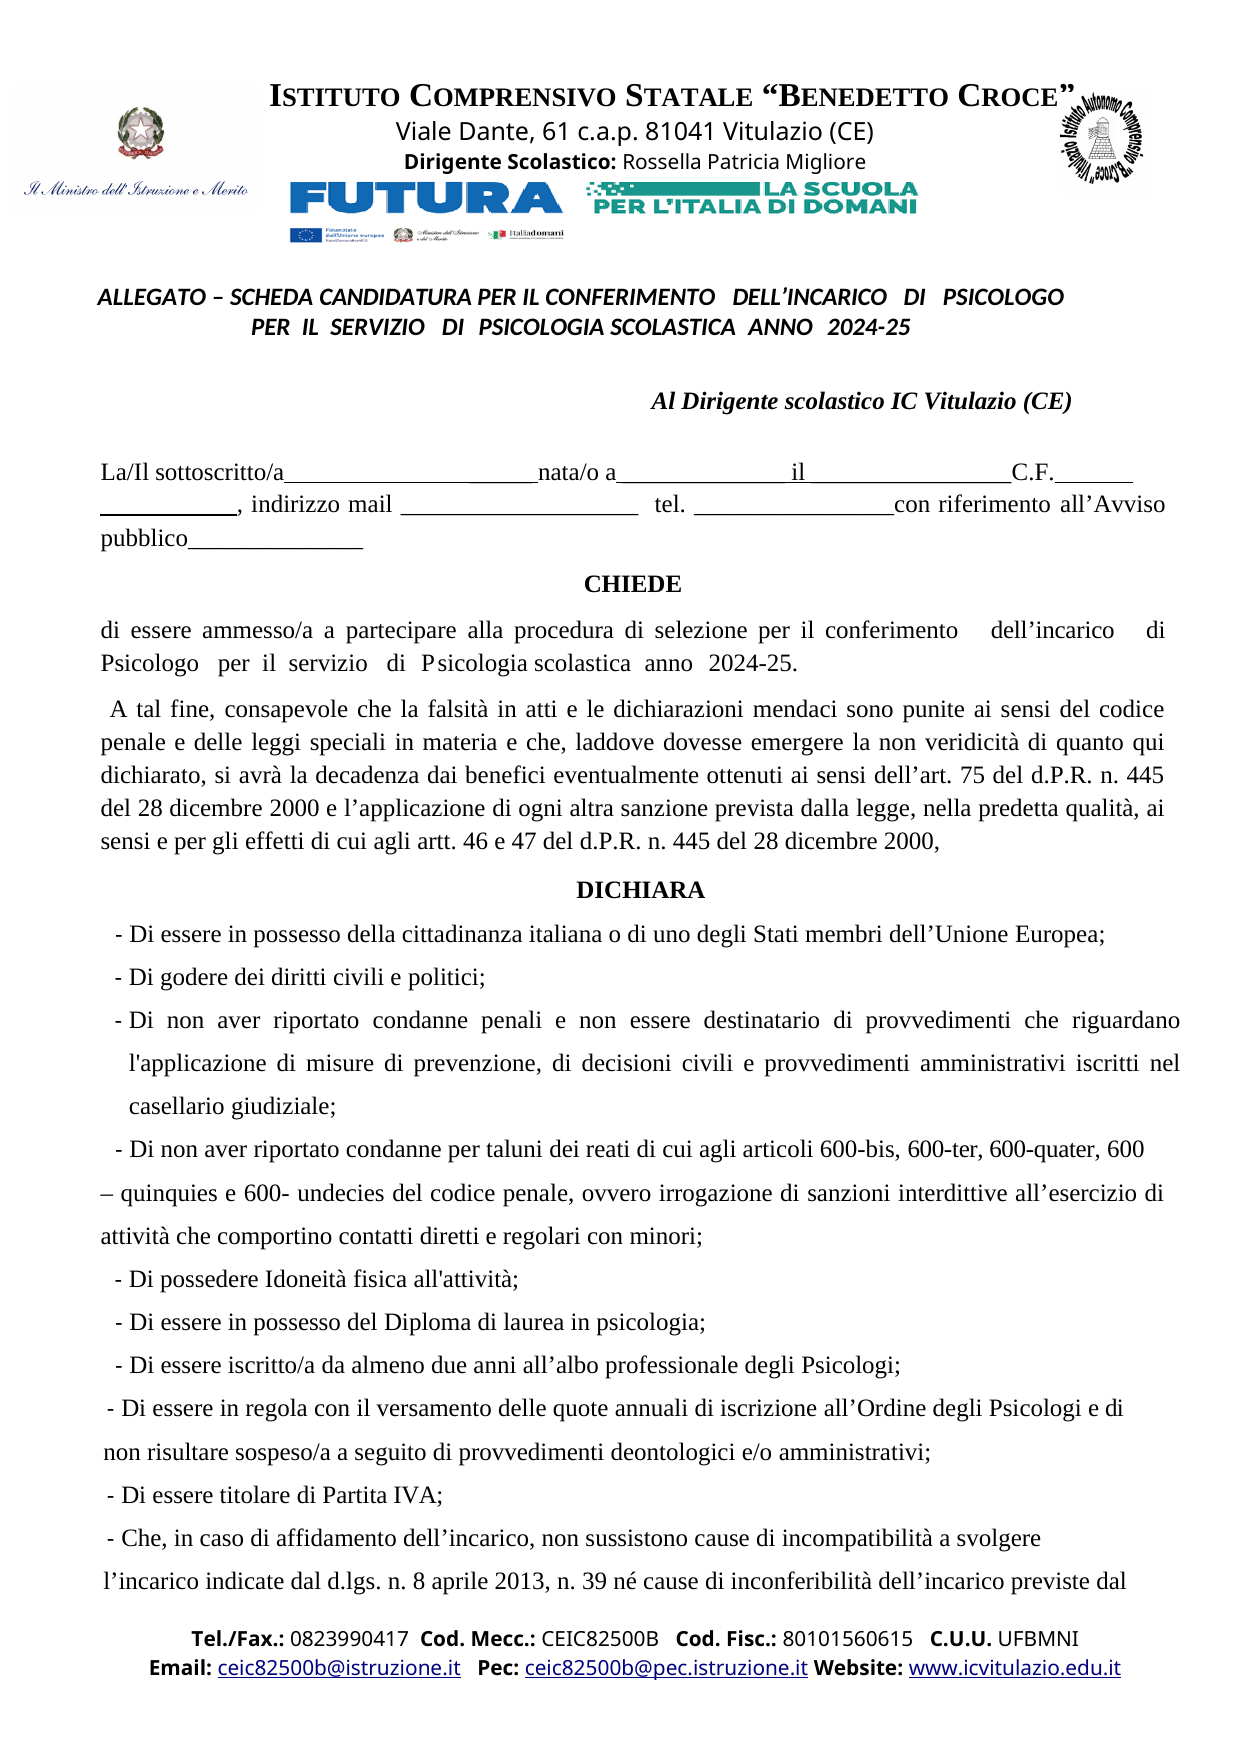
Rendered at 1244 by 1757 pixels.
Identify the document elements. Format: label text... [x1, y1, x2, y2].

list Di essere titolare di Partita IVA; [89, 1480, 1143, 1509]
text ALLEGATO – SCHEDA CANDIDATURA PER IL CONFERIMENTO DELL’INCARICO DI PSICOLOGO PER IL SERVIZIO DI PSICOLOGIA SCOLASTICA ANNO 2024-25 [89, 281, 1075, 342]
list Di essere in regola con il versamento delle quote annuali di iscrizione all’Ordine degli Psicologi e di non risultare sospeso/a a seguito di provvedimenti deontologici e/o amministrativi; [89, 1393, 1143, 1465]
text A tal fine, consapevole che la falsità in atti e le dichiarazioni mendaci sono punite ai sensi del codice penale e delle leggi speciali in materia e che, laddove dovesse emergere la non veridicità di quanto qui dichiarato, si avrà la decadenza dai benefici eventualmente ottenuti ai sensi dell’art. 75 del d.P.R. n. 445 del 28 dicembre 2000 e l’applicazione di ogni altra sanzione prevista dalla legge, nella predetta qualità, ai sensi e per gli effetti di cui agli artt. 46 e 47 del d.P.R. n. 445 del 28 dicembre 2000, [100, 694, 1165, 854]
list Di non aver riportato condanne penali e non essere destinatario di provvedimenti che riguardano l'applicazione di misure di prevenzione, di decisioni civili e provvedimenti amministrativi iscritti nel casellario giudiziale; [114, 1005, 1181, 1120]
text di essere ammesso/a a partecipare alla procedura di selezione per il conferimento dell’incarico di Psicologo per il servizio di Psicologia scolastica anno 2024-25. [100, 615, 1165, 676]
list Di non aver riportato condanne per taluni dei reati di cui agli articoli 600-bis, 600-ter, 600-quater, 600 [115, 1134, 1181, 1163]
text CHIEDE [100, 569, 1165, 597]
text La/Il sottoscritto/a _____ nata/o a _____________ il ________________C.F. _____, indirizzo mail ___________________ tel. ________________con riferimento all’Avviso pubblico______________ [100, 457, 1165, 551]
text Al Dirigente scolastico IC Vitulazio (CE) [89, 386, 1075, 415]
list Di essere iscritto/a da almeno due anni all’albo professionale degli Psicologi; [115, 1350, 1181, 1379]
text DICHIARA [100, 876, 1181, 904]
list Di possedere Idoneità fisica all'attività; [114, 1264, 1181, 1293]
list Che, in caso di affidamento dell’incarico, non sussistono cause di incompatibilità a svolgere l’incarico indicate dal d.lgs. n. 8 aprile 2013, n. 39 né cause di inconferibilità dell’incarico previste dal [89, 1523, 1143, 1595]
text – quinquies e 600- undecies del codice penale, ovvero irrogazione di sanzioni interdittive all’esercizio di attività che comportino contatti diretti e regolari con minori; [100, 1178, 1165, 1249]
list Di essere in possesso del Diploma di laurea in psicologia; [115, 1307, 1181, 1336]
list Di essere in possesso della cittadinanza italiana o di uno degli Stati membri dell’Unione Europea; [115, 919, 1181, 947]
list Di godere dei diritti civili e politici; [114, 962, 1181, 991]
